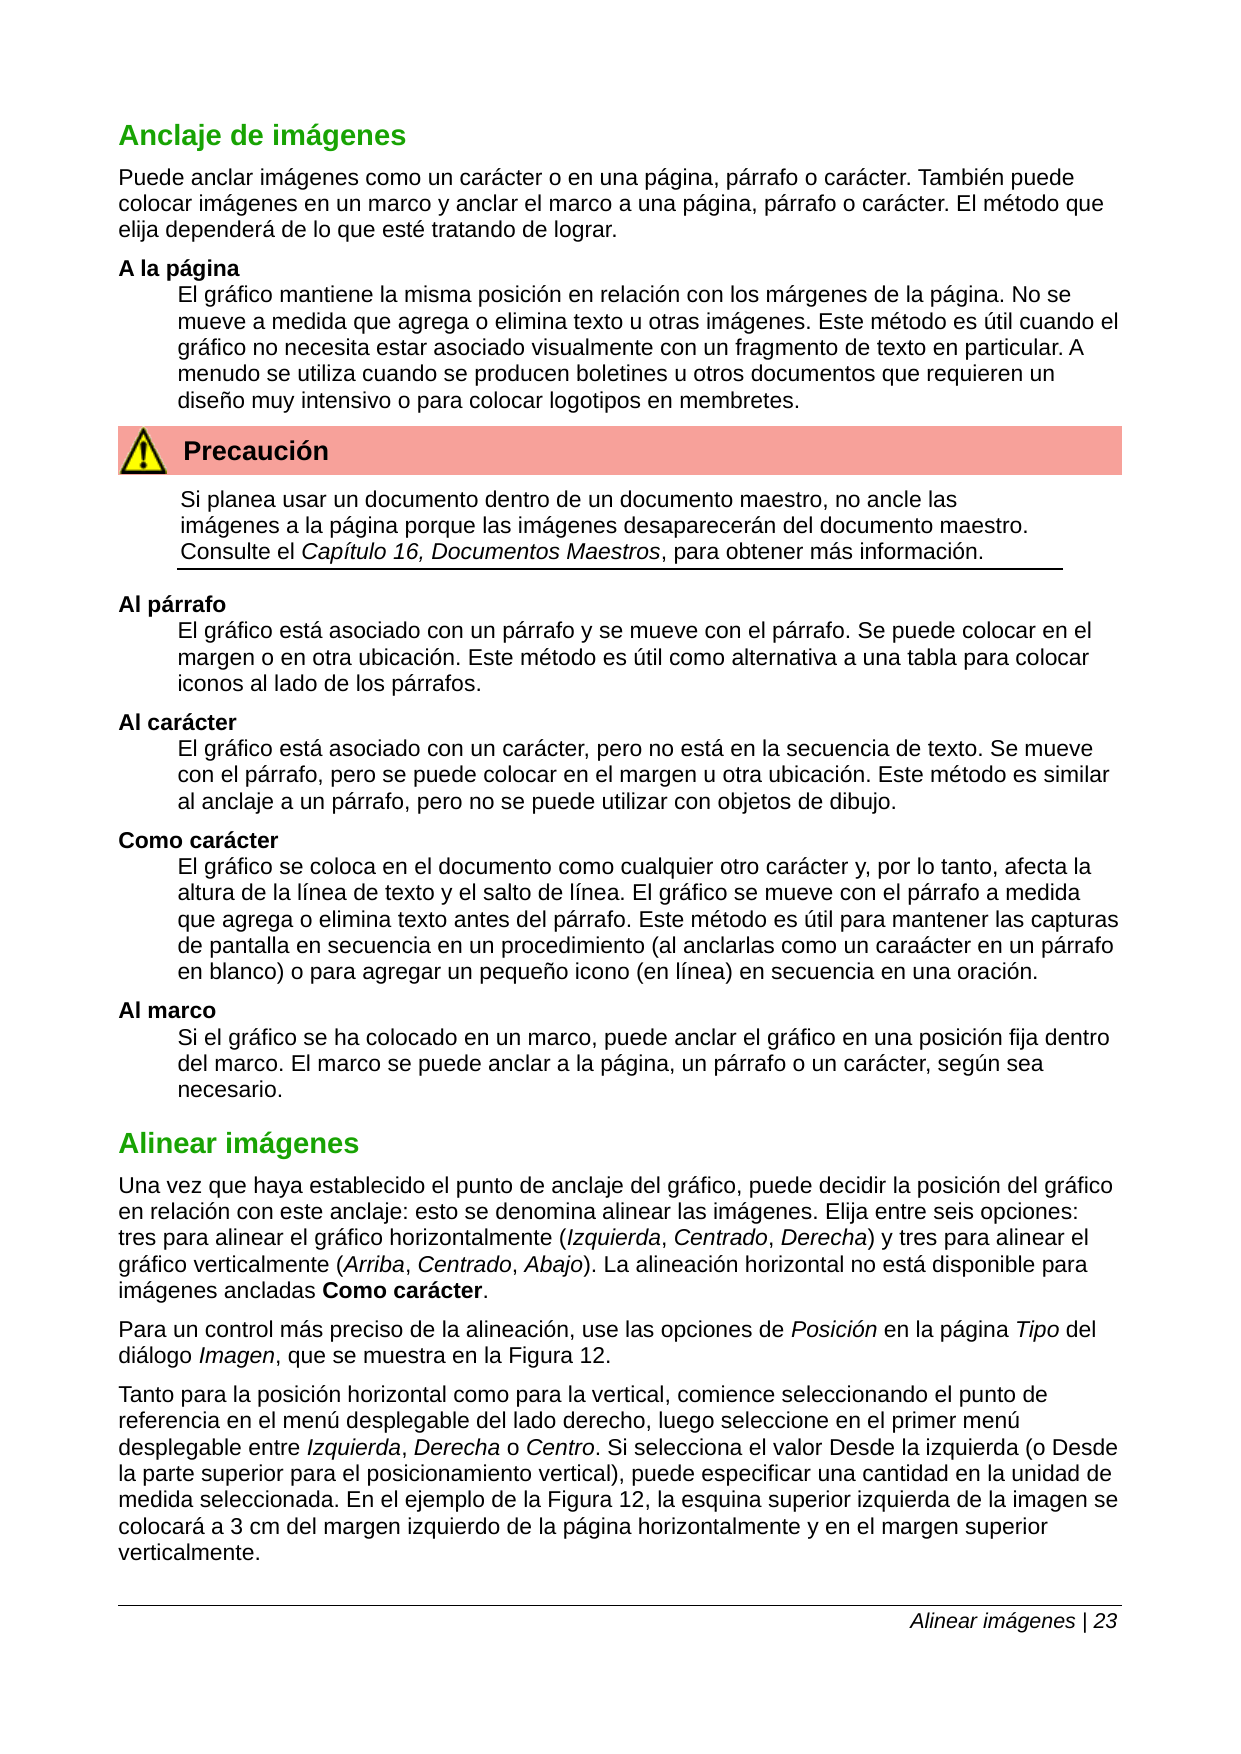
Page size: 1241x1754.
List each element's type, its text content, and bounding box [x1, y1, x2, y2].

text A la página [118, 255, 1122, 281]
text Al párrafo [118, 591, 1122, 617]
text Puede anclar imágenes como un carácter o en una página, párrafo o carácter. También puede colocar imágenes en un marco y anclar el marco a una página, párrafo o carácter. El método que elija dependerá de lo que esté tratando de lograr. [118, 163, 1122, 242]
text Para un control más preciso de la alineación, use las opciones de Posición en la página Tipo del diálogo Imagen, que se muestra en la Figura 12. [118, 1316, 1122, 1368]
text Al marco [118, 997, 1122, 1023]
subtitle Alinear imágenes [118, 1126, 1122, 1160]
picture [119, 426, 167, 474]
text Si planea usar un documento dentro de un documento maestro, no ancle las imágenes a la página porque las imágenes desaparecerán del documento maestro. Consulte el Capítulo 16, Documentos Maestros, para obtener más información. [177, 482, 1063, 568]
text Al carácter [118, 709, 1122, 735]
text El gráfico mantiene la misma posición en relación con los márgenes de la página. No se mueve a medida que agrega o elimina texto u otras imágenes. Este método es útil cuando el gráfico no necesita estar asociado visualmente con un fragmento de texto en particular. A menudo se utiliza cuando se producen boletines u otros documentos que requieren un diseño muy intensivo o para colocar logotipos en membretes. [177, 281, 1122, 413]
subtitle Precaución [118, 426, 1122, 475]
text El gráfico está asociado con un párrafo y se mueve con el párrafo. Se puede colocar en el margen o en otra ubicación. Este método es útil como alternativa a una tabla para colocar iconos al lado de los párrafos. [177, 617, 1122, 696]
text Como carácter [118, 827, 1122, 853]
subtitle Anclaje de imágenes [118, 118, 1122, 152]
text Si el gráfico se ha colocado en un marco, puede anclar el gráfico en una posición fija dentro del marco. El marco se puede anclar a la página, un párrafo o un carácter, según sea necesario. [177, 1023, 1122, 1103]
text El gráfico se coloca en el documento como cualquier otro carácter y, por lo tanto, afecta la altura de la línea de texto y el salto de línea. El gráfico se mueve con el párrafo a medida que agrega o elimina texto antes del párrafo. Este método es útil para mantener las capturas de pantalla en secuencia en un procedimiento (al anclarlas como un caraácter en un párrafo en blanco) o para agregar un pequeño icono (en línea) en secuencia en una oración. [177, 853, 1122, 985]
text El gráfico está asociado con un carácter, pero no está en la secuencia de texto. Se mueve con el párrafo, pero se puede colocar en el margen u otra ubicación. Este método es similar al anclaje a un párrafo, pero no se puede utilizar con objetos de dibujo. [177, 735, 1122, 814]
list Una vez que haya establecido el punto de anclaje del gráfico, puede decidir la posición del gráfico en relación con este anclaje: esto se denomina alinear las imágenes. Elija entre seis opciones: tres para alinear el gráfico horizontalmente (Izquierda, Centrado, Derecha) y tres para alinear el gráfico verticalmente (Arriba, Centrado, Abajo). La alineación horizontal no está disponible para imágenes ancladas Como carácter. [118, 1172, 1122, 1303]
text Tanto para la posición horizontal como para la vertical, comience seleccionando el punto de referencia en el menú desplegable del lado derecho, luego seleccione en el primer menú desplegable entre Izquierda, Derecha o Centro. Si selecciona el valor Desde la izquierda (o Desde la parte superior para el posicionamiento vertical), puede especificar una cantidad en la unidad de medida seleccionada. En el ejemplo de la Figura 12, la esquina superior izquierda de la imagen se colocará a 3 cm del margen izquierdo de la página horizontalmente y en el margen superior verticalmente. [118, 1381, 1122, 1566]
